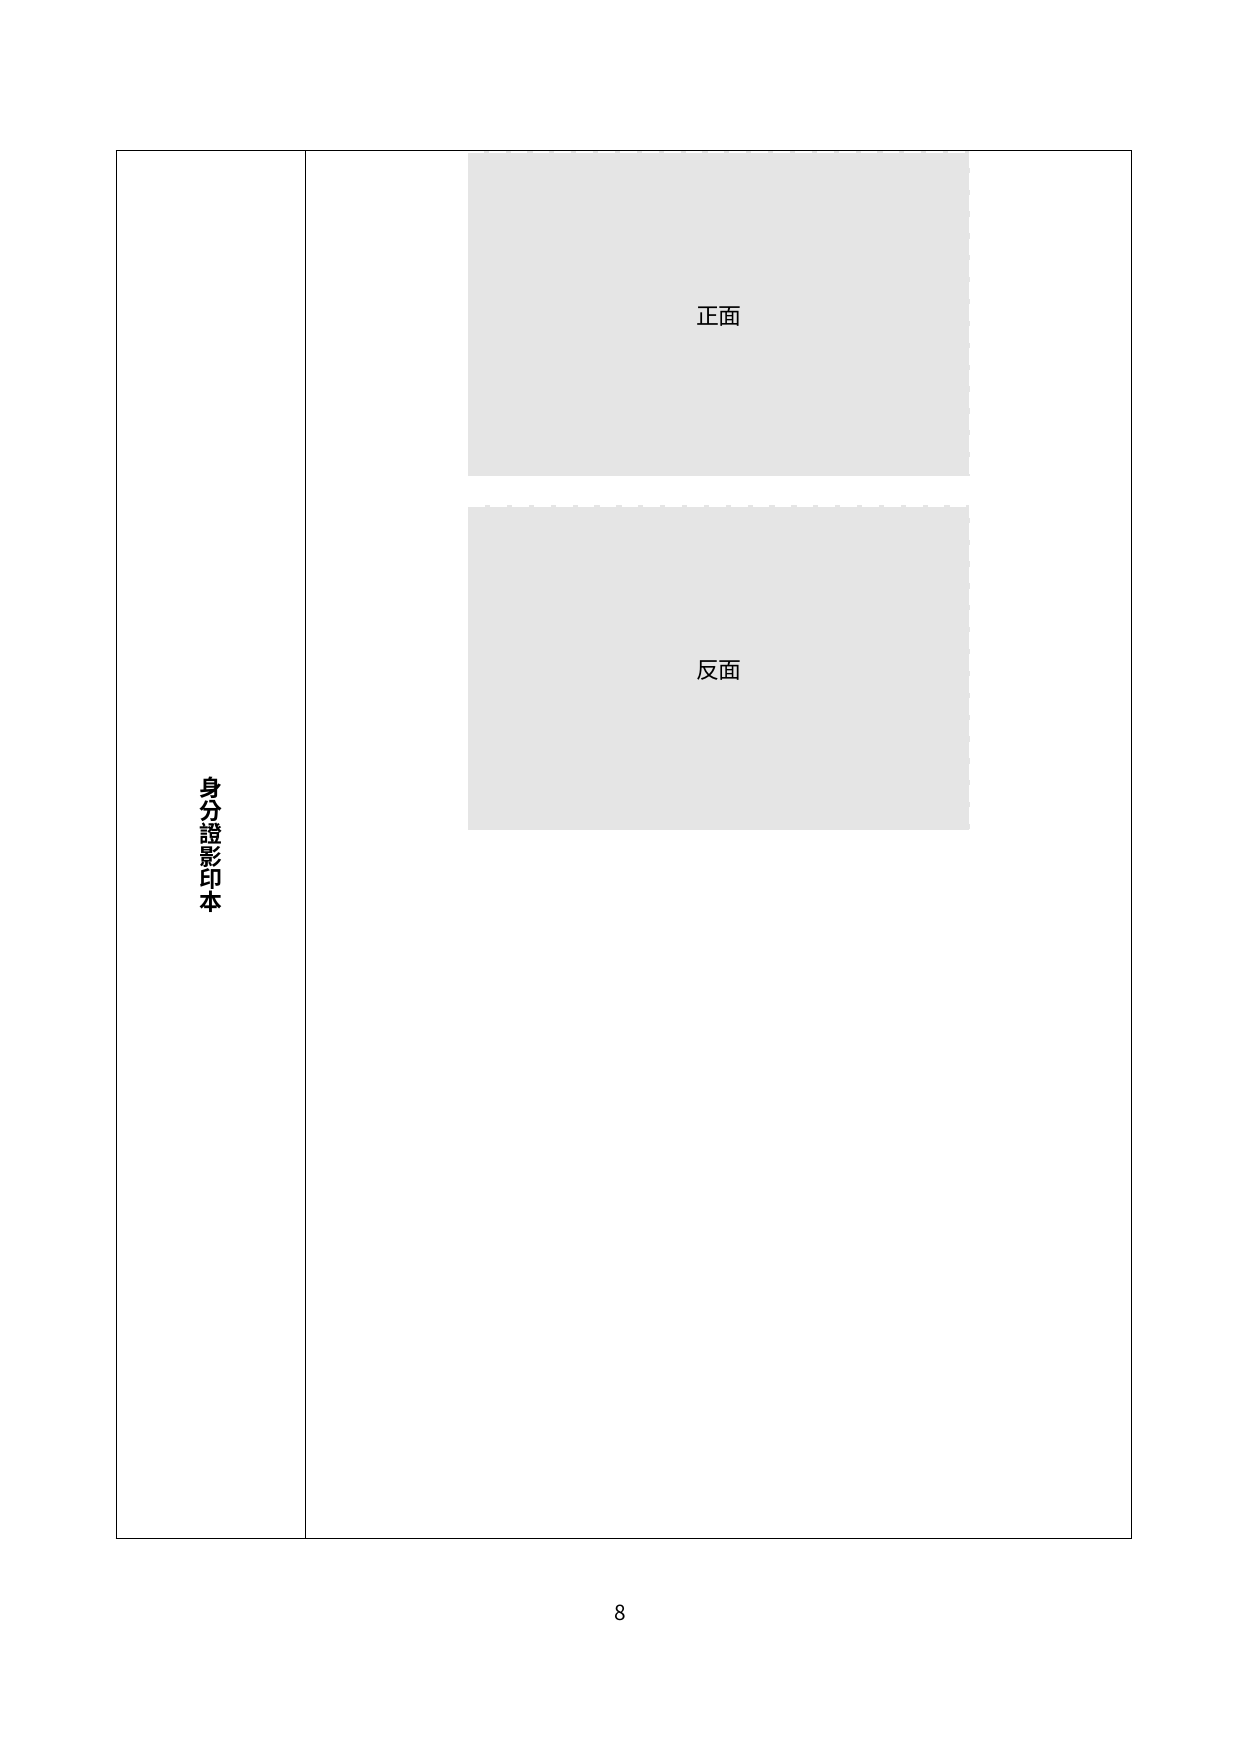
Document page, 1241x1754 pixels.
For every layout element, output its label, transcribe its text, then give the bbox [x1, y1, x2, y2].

table_cell 身分證影印本 [117, 151, 305, 1538]
table_cell [468, 476, 970, 505]
table_cell 反面 [468, 505, 970, 830]
table_header 正面 [468, 151, 970, 476]
table_cell [306, 151, 1131, 1538]
